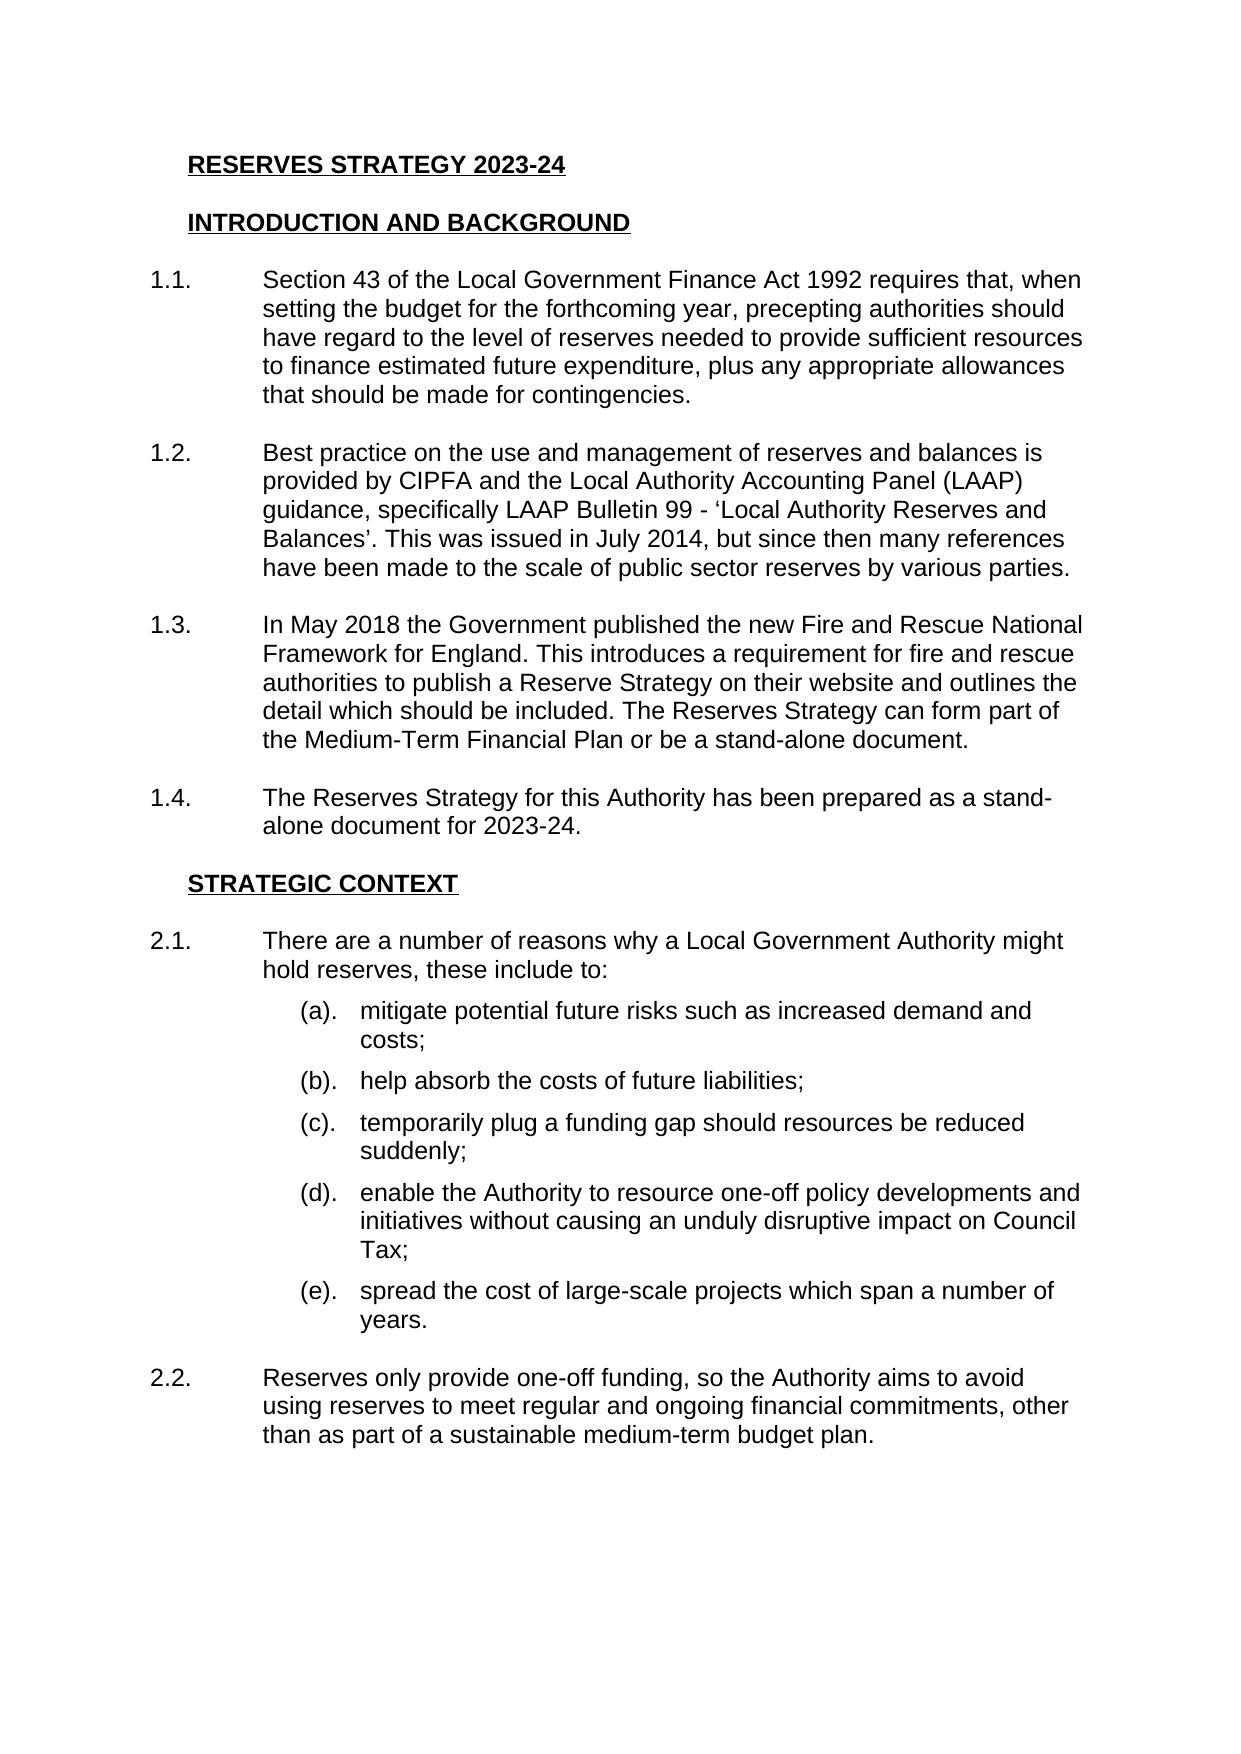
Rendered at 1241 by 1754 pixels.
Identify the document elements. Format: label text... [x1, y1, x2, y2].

list temporarily plug a funding gap should resources be reduced suddenly; [300, 1107, 1090, 1165]
list Best practice on the use and management of reserves and balances is provided by CIPFA and the Local Authority Accounting Panel (LAAP) guidance, specifically LAAP Bulletin 99 - ‘Local Authority Reserves and Balances’. This was issued in July 2014, but since then many references have been made to the scale of public sector reserves by various parties. [150, 437, 1090, 581]
list The Reserves Strategy for this Authority has been prepared as a stand-alone document for 2023-24. [150, 782, 1090, 840]
list help absorb the costs of future liabilities; [300, 1066, 1090, 1095]
list spread the cost of large-scale projects which span a number of years. [300, 1276, 1090, 1334]
list enable the Authority to resource one-off policy developments and initiatives without causing an unduly disruptive impact on Council Tax; [300, 1177, 1090, 1264]
list Section 43 of the Local Government Finance Act 1992 requires that, when setting the budget for the forthcoming year, precepting authorities should have regard to the level of reserves needed to provide sufficient resources to finance estimated future expenditure, plus any appropriate allowances that should be made for contingencies. [150, 265, 1090, 409]
list mitigate potential future risks such as increased demand and costs; [300, 996, 1090, 1054]
subtitle RESERVES STRATEGY 2023-24 [187, 150, 1090, 179]
subtitle STRATEGIC CONTEXT [187, 869, 1090, 897]
list There are a number of reasons why a Local Government Authority might hold reserves, these include to: [150, 926, 1090, 984]
list Reserves only provide one-off funding, so the Authority aims to avoid using reserves to meet regular and ongoing financial commitments, other than as part of a sustainable medium-term budget plan. [150, 1362, 1090, 1449]
list In May 2018 the Government published the new Fire and Rescue National Framework for England. This introduces a requirement for fire and rescue authorities to publish a Reserve Strategy on their website and outlines the detail which should be included. The Reserves Strategy can form part of the Medium-Term Financial Plan or be a stand-alone document. [150, 610, 1090, 754]
subtitle INTRODUCTION AND BACKGROUND [187, 207, 1090, 236]
